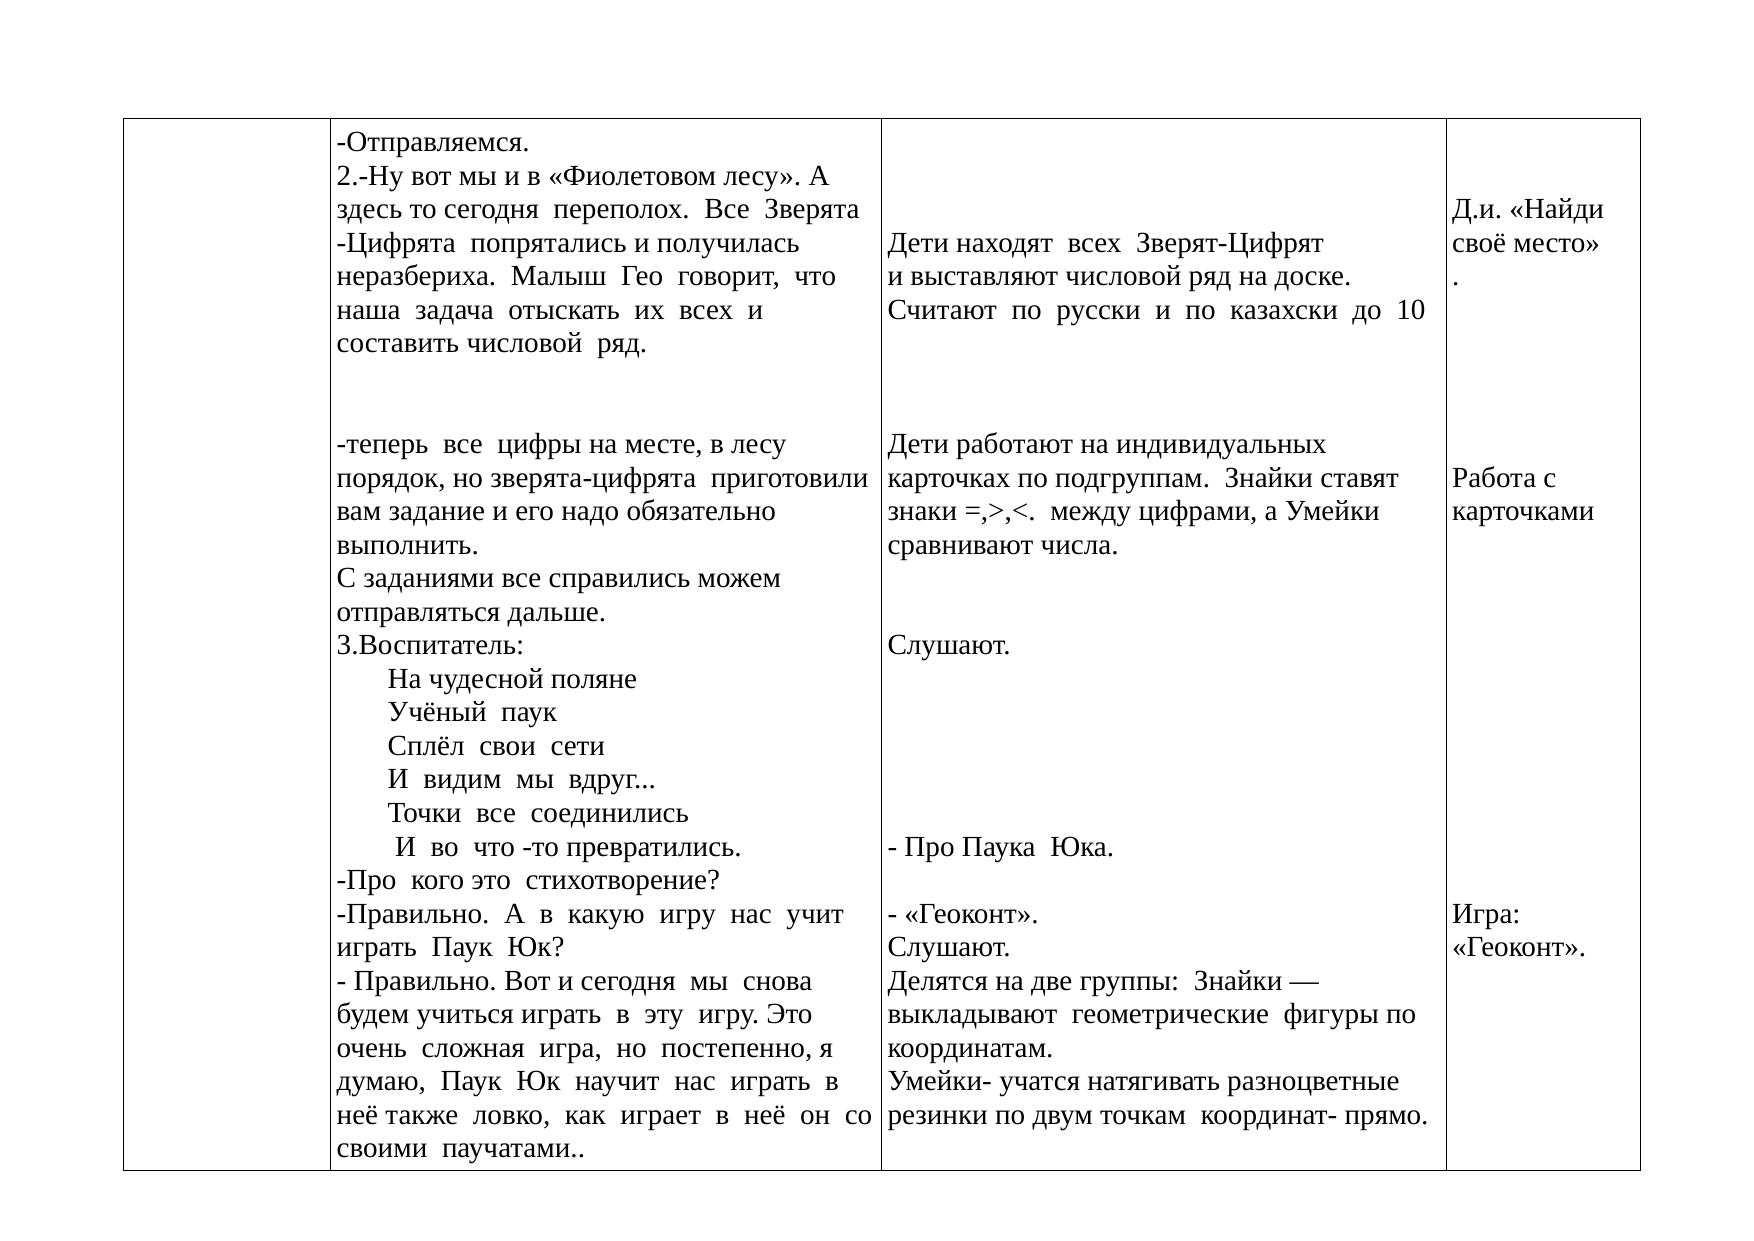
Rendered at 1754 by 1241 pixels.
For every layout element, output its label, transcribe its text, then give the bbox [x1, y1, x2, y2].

table_cell -Отправляемся. 2.-Ну вот мы и в «Фиолетовом лесу». А здесь то сегодня переполох. Все Зверята -Цифрята попрятались и получилась неразбериха. Малыш Гео говорит, что наша задача отыскать их всех и составить числовой ряд. -теперь все цифры на месте, в лесу порядок, но зверята-цифрята приготовили вам задание и его надо обязательно выполнить. С заданиями все справились можем отправляться дальше. 3.Воспитатель: На чудесной поляне Учёный паук Сплёл свои сети И видим мы вдруг... Точки все соединились И во что -то превратились. -Про кого это стихотворение? -Правильно. А в какую игру нас учит играть Паук Юк? - Правильно. Вот и сегодня мы снова будем учиться играть в эту игру. Это очень сложная игра, но постепенно, я думаю, Паук Юк научит нас играть в неё также ловко, как играет в неё он со своими паучатами.. [331, 119, 881, 1170]
table_cell [124, 119, 330, 1170]
table_cell Дети находят всех Зверят-Цифрят и выставляют числовой ряд на доске. Считают по русски и по казахски до 10 Дети работают на индивидуальных карточках по подгруппам. Знайки ставят знаки =,>,<. между цифрами, а Умейки сравнивают числа. Слушают. - Про Паука Юка. - «Геоконт». Слушают. Делятся на две группы: Знайки — выкладывают геометрические фигуры по координатам. Умейки- учатся натягивать разноцветные резинки по двум точкам координат- прямо. [882, 119, 1446, 1170]
table_cell Д.и. «Найди своё место» . Работа с карточками Игра: «Геоконт». [1447, 119, 1640, 1170]
